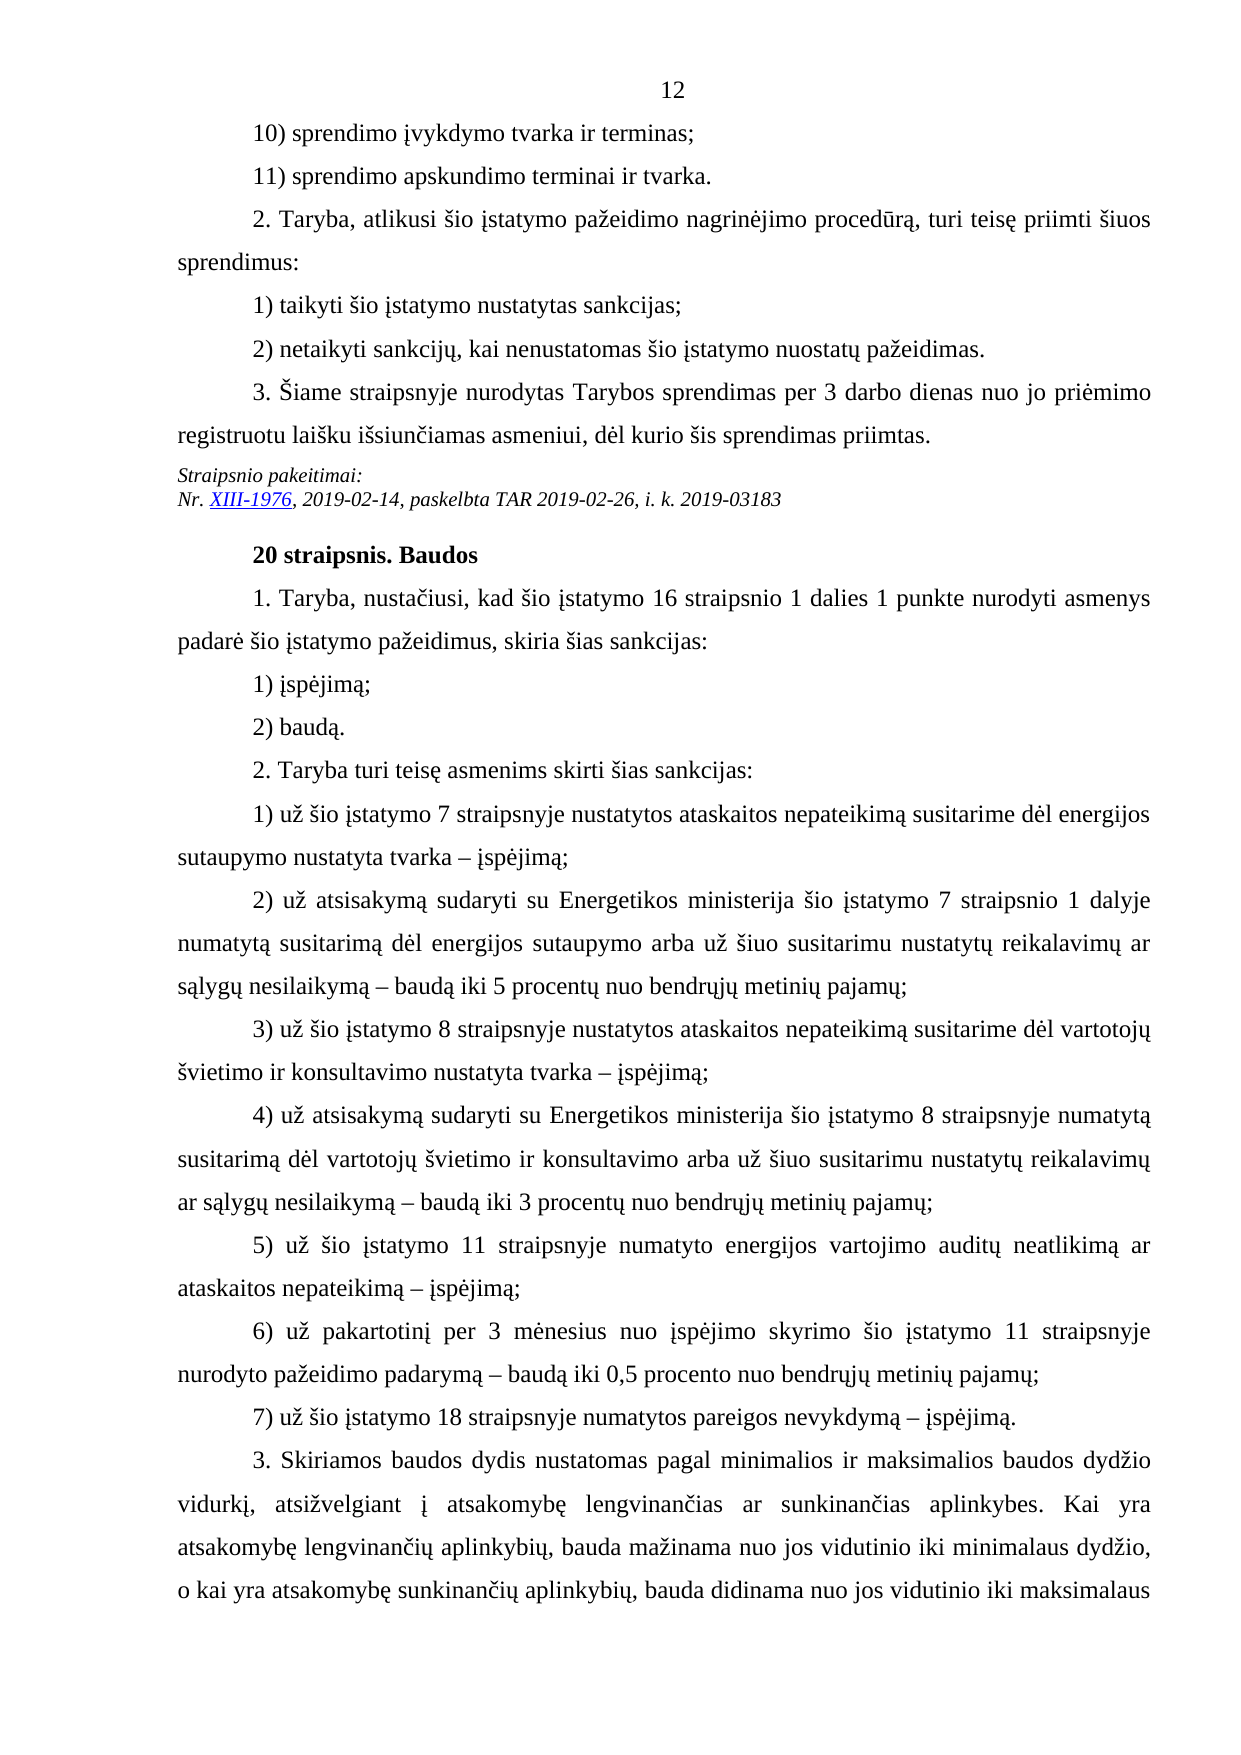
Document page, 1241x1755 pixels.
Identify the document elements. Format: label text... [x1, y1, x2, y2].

text 2. Taryba turi teisę asmenims skirti šias sankcijas: [177, 756, 1152, 784]
text 6) už pakartotinį per 3 mėnesius nuo įspėjimo skyrimo šio įstatymo 11 straipsnyje nurodyto pažeidimo padarymą – baudą iki 0,5 procento nuo bendrųjų metinių pajamų; [177, 1316, 1152, 1388]
text 5) už šio įstatymo 11 straipsnyje numatyto energijos vartojimo auditų neatlikimą ar ataskaitos nepateikimą – įspėjimą; [177, 1230, 1152, 1302]
text 1) taikyti šio įstatymo nustatytas sankcijas; [177, 291, 1152, 319]
text 7) už šio įstatymo 18 straipsnyje numatytos pareigos nevykdymą – įspėjimą. [177, 1402, 1152, 1431]
text 3) už šio įstatymo 8 straipsnyje nustatytos ataskaitos nepateikimą susitarime dėl vartotojų švietimo ir konsultavimo nustatyta tvarka – įspėjimą; [177, 1014, 1152, 1086]
text Nr. XIII-1976, 2019-02-14, paskelbta TAR 2019-02-26, i. k. 2019-03183 [177, 487, 1152, 511]
text 1) įspėjimą; [177, 669, 1152, 698]
text 2. Taryba, atlikusi šio įstatymo pažeidimo nagrinėjimo procedūrą, turi teisę priimti šiuos sprendimus: [177, 204, 1152, 276]
text 2) netaikyti sankcijų, kai nenustatomas šio įstatymo nuostatų pažeidimas. [177, 334, 1152, 362]
text 4) už atsisakymą sudaryti su Energetikos ministerija šio įstatymo 8 straipsnyje numatytą susitarimą dėl vartotojų švietimo ir konsultavimo arba už šiuo susitarimu nustatytų reikalavimų ar sąlygų nesilaikymą – baudą iki 3 procentų nuo bendrųjų metinių pajamų; [177, 1101, 1152, 1216]
text 11) sprendimo apskundimo terminai ir tvarka. [177, 161, 1152, 190]
text Straipsnio pakeitimai: [177, 463, 1152, 487]
text 3. Skiriamos baudos dydis nustatomas pagal minimalios ir maksimalios baudos dydžio vidurkį, atsižvelgiant į atsakomybę lengvinančias ar sunkinančias aplinkybes. Kai yra atsakomybę lengvinančių aplinkybių, bauda mažinama nuo jos vidutinio iki minimalaus dydžio, o kai yra atsakomybę sunkinančių aplinkybių, bauda didinama nuo jos vidutinio iki maksimalaus [177, 1446, 1152, 1604]
text 10) sprendimo įvykdymo tvarka ir terminas; [177, 118, 1152, 147]
text 1. Taryba, nustačiusi, kad šio įstatymo 16 straipsnio 1 dalies 1 punkte nurodyti asmenys padarė šio įstatymo pažeidimus, skiria šias sankcijas: [177, 583, 1152, 655]
text 3. Šiame straipsnyje nurodytas Tarybos sprendimas per 3 darbo dienas nuo jo priėmimo registruotu laišku išsiunčiamas asmeniui, dėl kurio šis sprendimas priimtas. [177, 377, 1152, 449]
text 20 straipsnis. Baudos [177, 540, 1152, 569]
text 2) baudą. [177, 712, 1152, 741]
text 2) už atsisakymą sudaryti su Energetikos ministerija šio įstatymo 7 straipsnio 1 dalyje numatytą susitarimą dėl energijos sutaupymo arba už šiuo susitarimu nustatytų reikalavimų ar sąlygų nesilaikymą – baudą iki 5 procentų nuo bendrųjų metinių pajamų; [177, 885, 1152, 1000]
text 1) už šio įstatymo 7 straipsnyje nustatytos ataskaitos nepateikimą susitarime dėl energijos sutaupymo nustatyta tvarka – įspėjimą; [177, 799, 1152, 871]
